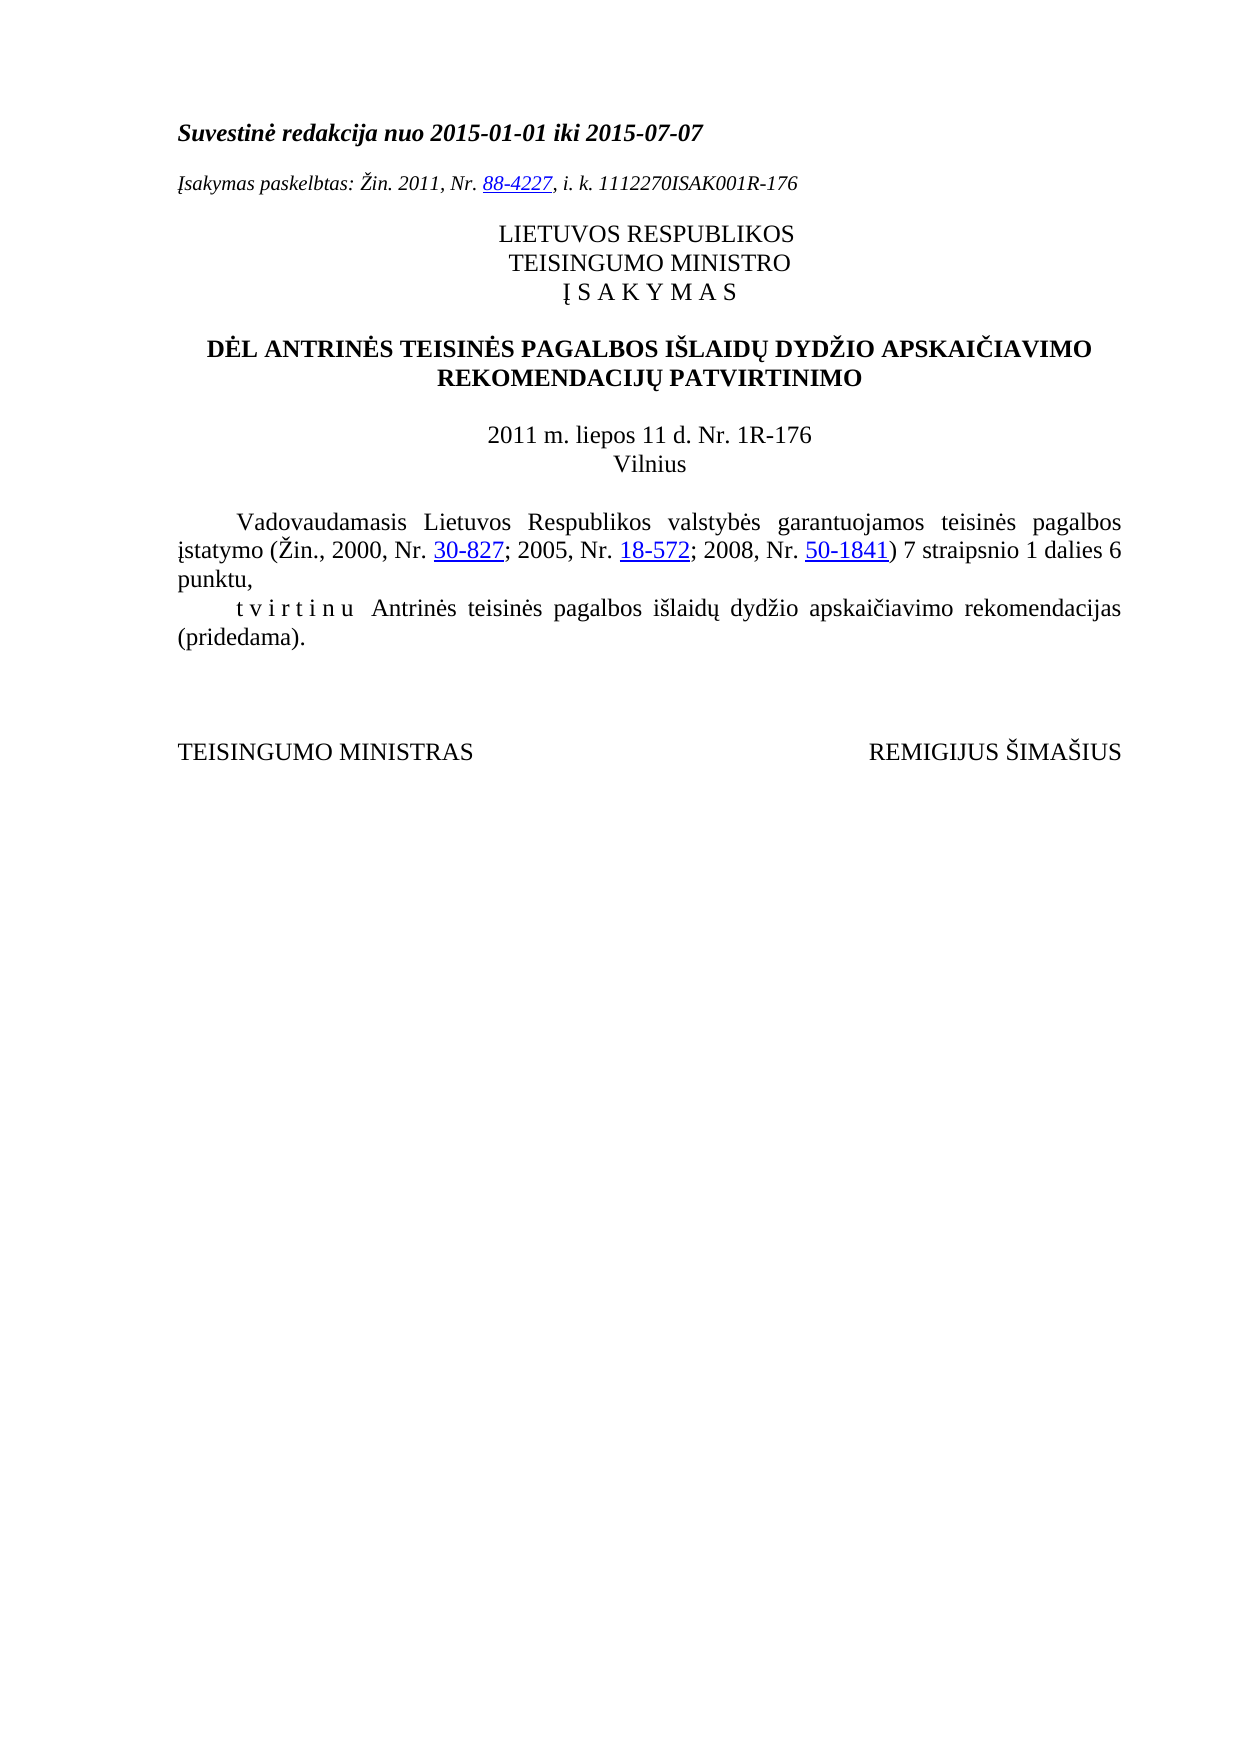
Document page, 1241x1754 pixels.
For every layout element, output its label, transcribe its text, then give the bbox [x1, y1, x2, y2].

text Vadovaudamasis Lietuvos Respublikos valstybės garantuojamos teisinės pagalbos įstatymo (Žin., 2000, Nr. 30-827; 2005, Nr. 18-572; 2008, Nr. 50-1841) 7 straipsnio 1 dalies 6 punktu, [177, 507, 1122, 593]
text TEISINGUMO MINISTRO [177, 248, 1122, 277]
text ĮSAKYMAS [177, 277, 1122, 305]
text tvirtinu Antrinės teisinės pagalbos išlaidų dydžio apskaičiavimo rekomendacijas (pridedama). [177, 593, 1122, 650]
text Įsakymas paskelbtas: Žin. 2011, Nr. 88-4227, i. k. 1112270ISAK001R-176 [177, 171, 1122, 195]
text Suvestinė redakcija nuo 2015-01-01 iki 2015-07-07 [177, 118, 1122, 147]
text DĖL ANTRINĖS TEISINĖS PAGALBOS IŠLAIDŲ DYDŽIO APSKAIČIAVIMO REKOMENDACIJŲ PATVIRTINIMO [177, 334, 1122, 392]
text LIETUVOS RESPUBLIKOS [177, 219, 1122, 248]
text Teisingumo ministras Remigijus Šimašius [177, 737, 1122, 765]
text Vilnius [177, 449, 1122, 478]
text 2011 m. liepos 11 d. Nr. 1R-176 [177, 420, 1122, 449]
